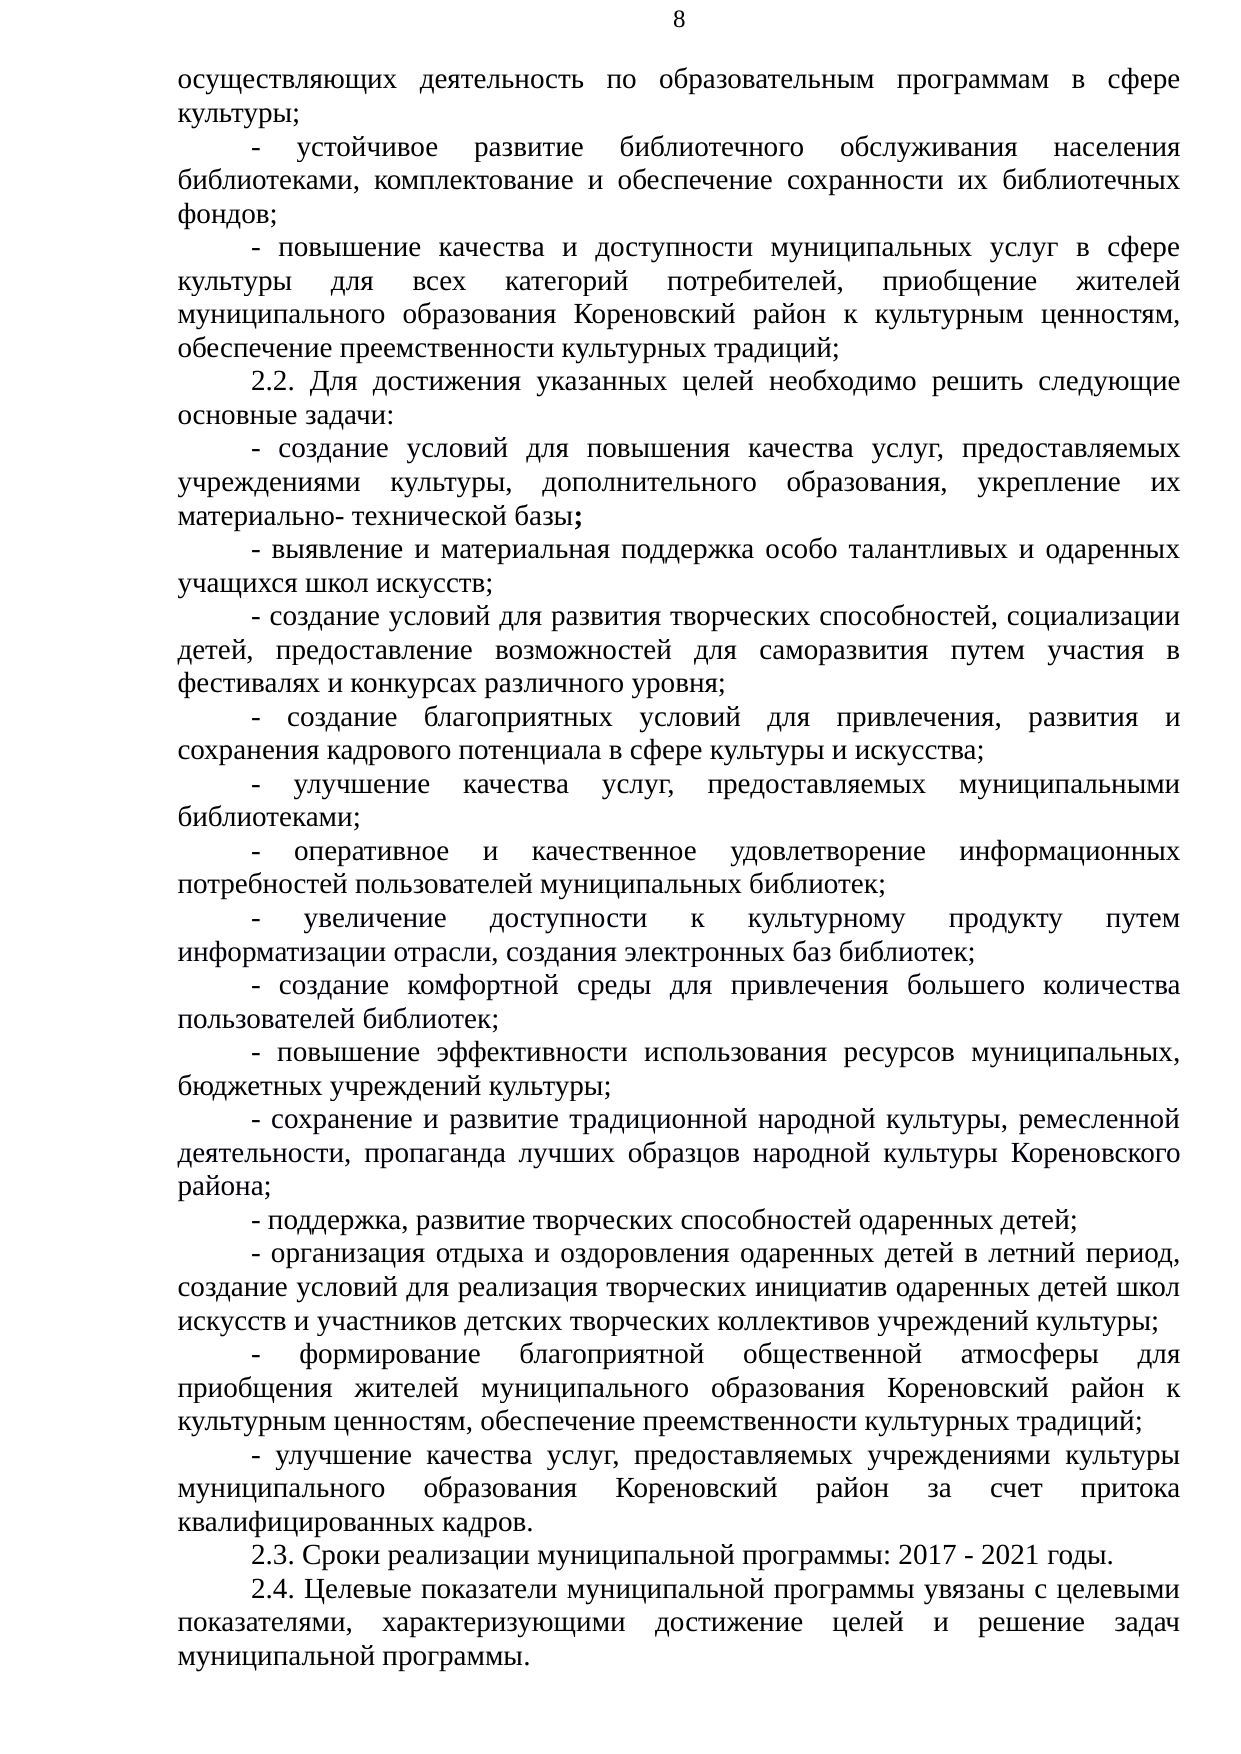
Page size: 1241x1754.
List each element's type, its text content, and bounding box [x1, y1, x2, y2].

text - повышение эффективности использования ресурсов муниципальных, бюджетных учреждений культуры; [177, 1034, 1181, 1101]
text осуществляющих деятельность по образовательным программам в сфере культуры; [177, 62, 1181, 129]
text - создание комфортной среды для привлечения большего количества пользователей библиотек; [177, 967, 1181, 1034]
text - формирование благоприятной общественной атмосферы для приобщения жителей муниципального образования Кореновский район к культурным ценностям, обеспечение преемственности культурных традиций; [177, 1336, 1181, 1437]
text - оперативное и качественное удовлетворение информационных потребностей пользователей муниципальных библиотек; [177, 833, 1181, 900]
text 2.2. Для достижения указанных целей необходимо решить следующие основные задачи: [177, 363, 1181, 431]
text - организация отдыха и оздоровления одаренных детей в летний период, создание условий для реализация творческих инициатив одаренных детей школ искусств и участников детских творческих коллективов учреждений культуры; [177, 1236, 1181, 1336]
text 2.4. Целевые показатели муниципальной программы увязаны с целевыми показателями, характеризующими достижение целей и решение задач муниципальной программы. [177, 1571, 1181, 1672]
text - повышение качества и доступности муниципальных услуг в сфере культуры для всех категорий потребителей, приобщение жителей муниципального образования Кореновский район к культурным ценностям, обеспечение преемственности культурных традиций; [177, 229, 1181, 363]
text - увеличение доступности к культурному продукту путем информатизации отрасли, создания электронных баз библиотек; [177, 900, 1181, 967]
text - поддержка, развитие творческих способностей одаренных детей; [177, 1202, 1181, 1236]
text - выявление и материальная поддержка особо талантливых и одаренных учащихся школ искусств; [177, 531, 1181, 598]
text - устойчивое развитие библиотечного обслуживания населения библиотеками, комплектование и обеспечение сохранности их библиотечных фондов; [177, 129, 1181, 229]
text 2.3. Сроки реализации муниципальной программы: 2017 - 2021 годы. [177, 1537, 1181, 1571]
text - улучшение качества услуг, предоставляемых муниципальными библиотеками; [177, 766, 1181, 833]
text - улучшение качества услуг, предоставляемых учреждениями культуры муниципального образования Кореновский район за счет притока квалифицированных кадров. [177, 1437, 1181, 1537]
text - сохранение и развитие традиционной народной культуры, ремесленной деятельности, пропаганда лучших образцов народной культуры Кореновского района; [177, 1101, 1181, 1202]
text - создание условий для повышения качества услуг, предоставляемых учреждениями культуры, дополнительного образования, укрепление их материально- технической базы; [177, 431, 1181, 531]
text - создание условий для развития творческих способностей, социализации детей, предоставление возможностей для саморазвития путем участия в фестивалях и конкурсах различного уровня; [177, 598, 1181, 699]
text - создание благоприятных условий для привлечения, развития и сохранения кадрового потенциала в сфере культуры и искусства; [177, 699, 1181, 766]
